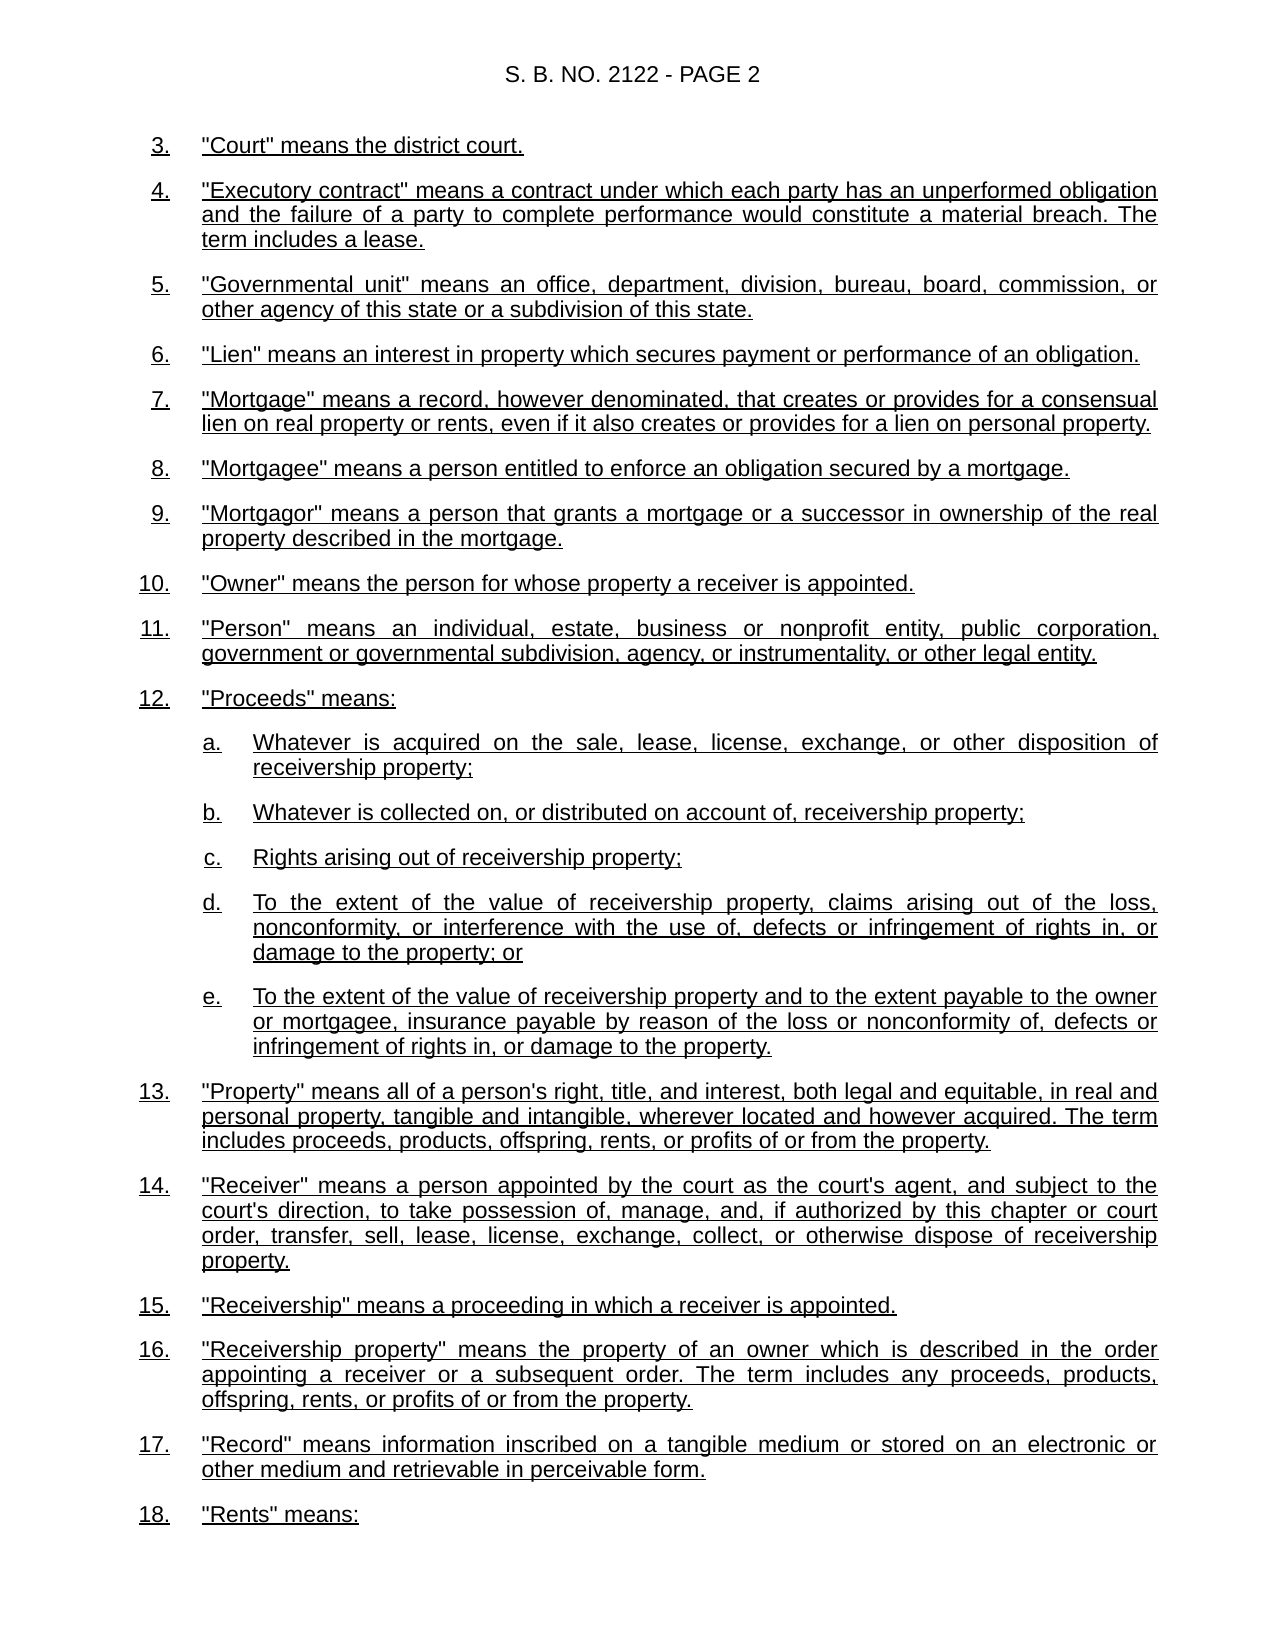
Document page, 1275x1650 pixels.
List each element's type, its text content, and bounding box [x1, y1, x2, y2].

text 5. "Governmental unit" means an office, department, division, bureau, board, commission, or other agency of this state or a subdivision of this state. [106, 273, 1158, 322]
text 18. "Rents" means: [106, 1502, 1158, 1527]
text d. To the extent of the value of receivership property, claims arising out of the loss, nonconformity, or interference with the use of, defects or infringement of rights in, or damage to the property; or [106, 891, 1158, 965]
text 8. "Mortgagee" means a person entitled to enforce an obligation secured by a mortgage. [106, 457, 1158, 482]
text 6. "Lien" means an interest in property which secures payment or performance of an obligation. [106, 342, 1158, 367]
text 15. "Receivership" means a proceeding in which a receiver is appointed. [106, 1293, 1158, 1318]
text 16. "Receivership property" means the property of an owner which is described in the order appointing a receiver or a subsequent order. The term includes any proceeds, products, offspring, rents, or profits of or from the property. [106, 1338, 1158, 1412]
text 14. "Receiver" means a person appointed by the court as the court's agent, and subject to the court's direction, to take possession of, manage, and, if authorized by this chapter or court order, transfer, sell, lease, license, exchange, collect, or otherwise dispose of receivership property. [106, 1174, 1158, 1273]
text e. To the extent of the value of receivership property and to the extent payable to the owner or mortgagee, insurance payable by reason of the loss or nonconformity of, defects or infringement of rights in, or damage to the property. [106, 985, 1158, 1059]
text 12. "Proceeds" means: [106, 686, 1158, 711]
text 11. "Person" means an individual, estate, business or nonprofit entity, public corporation, government or governmental subdivision, agency, or instrumentality, or other legal entity. [106, 616, 1158, 666]
text 9. "Mortgagor" means a person that grants a mortgage or a successor in ownership of the real property described in the mortgage. [106, 502, 1158, 551]
text 3. "Court" means the district court. [106, 133, 1158, 158]
text a. Whatever is acquired on the sale, lease, license, exchange, or other disposition of receivership property; [106, 731, 1158, 781]
text 17. "Record" means information inscribed on a tangible medium or stored on an electronic or other medium and retrievable in perceivable form. [106, 1433, 1158, 1482]
text c. Rights arising out of receivership property; [106, 846, 1158, 870]
text b. Whatever is collected on, or distributed on account of, receivership property; [106, 801, 1158, 826]
text 7. "Mortgage" means a record, however denominated, that creates or provides for a consensual lien on real property or rents, even if it also creates or provides for a lien on personal property. [106, 387, 1158, 437]
text 4. "Executory contract" means a contract under which each party has an unperformed obligation and the failure of a party to complete performance would constitute a material breach. The term includes a lease. [106, 178, 1158, 253]
text 10. "Owner" means the person for whose property a receiver is appointed. [106, 572, 1158, 596]
text 13. "Property" means all of a person's right, title, and interest, both legal and equitable, in real and personal property, tangible and intangible, wherever located and however acquired. The term includes proceeds, products, offspring, rents, or profits of or from the property. [106, 1079, 1158, 1154]
